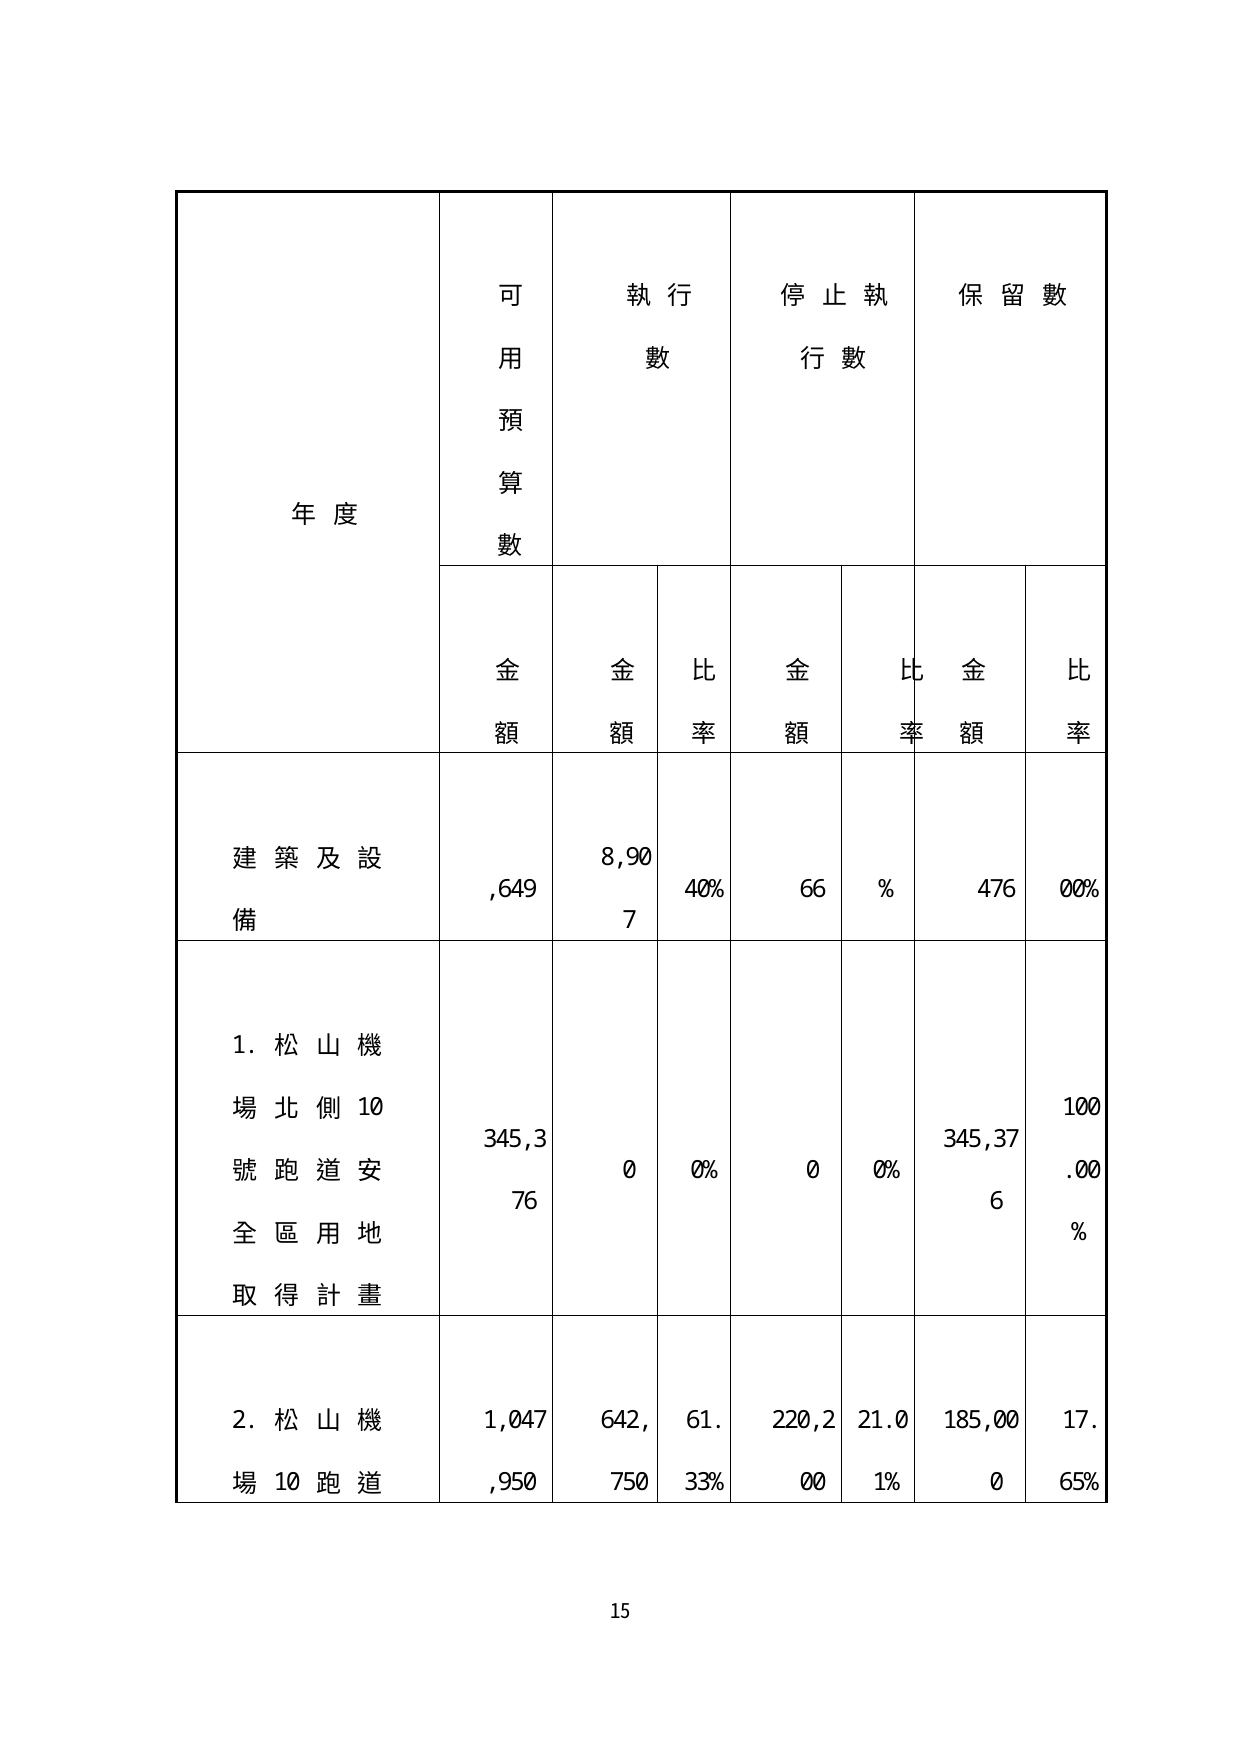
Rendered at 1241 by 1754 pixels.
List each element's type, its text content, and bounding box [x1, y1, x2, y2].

table_cell 0 [553, 941, 657, 1314]
table_header 可用預算數 [440, 193, 552, 564]
table_cell 40% [658, 753, 730, 939]
table_cell % [842, 753, 914, 939]
table_cell 1,047,950 [440, 1316, 552, 1502]
table_header 執行數 [553, 193, 730, 564]
table_cell 2.松山機場10跑道 [178, 1316, 439, 1502]
table_cell 642,750 [553, 1316, 657, 1502]
table_cell 金額 [553, 566, 657, 752]
table_cell 比率 [842, 566, 914, 752]
table_cell 00% [1026, 753, 1105, 939]
table_header 年度 [178, 193, 439, 752]
table_cell 66 [731, 753, 841, 939]
table_cell 比率 [658, 566, 730, 752]
table_cell 220,200 [731, 1316, 841, 1502]
table_cell 0% [842, 941, 914, 1314]
table_cell 345,376 [440, 941, 552, 1314]
table_cell 金額 [440, 566, 552, 752]
table_cell 建築及設備 [178, 753, 439, 939]
table_cell ,649 [440, 753, 552, 939]
table_cell 0% [658, 941, 730, 1314]
table_cell 比率 [1026, 566, 1105, 752]
table_header 停止執行數 [731, 193, 914, 564]
table_header 保留數 [915, 193, 1105, 564]
table_cell 8,907 [553, 753, 657, 939]
table_cell 476 [915, 753, 1025, 939]
table_cell 0 [731, 941, 841, 1314]
table_cell 金額 [731, 566, 841, 752]
table_cell 185,000 [915, 1316, 1025, 1502]
table_cell 100.00% [1026, 941, 1105, 1314]
table_cell 金額 [915, 566, 1025, 752]
table_cell 21.01% [842, 1316, 914, 1502]
table_cell 345,376 [915, 941, 1025, 1314]
table_cell 61.33% [658, 1316, 730, 1502]
table_cell 17.65% [1026, 1316, 1105, 1502]
table_cell 1.松山機場北側10號跑道安全區用地取得計畫 [178, 941, 439, 1314]
